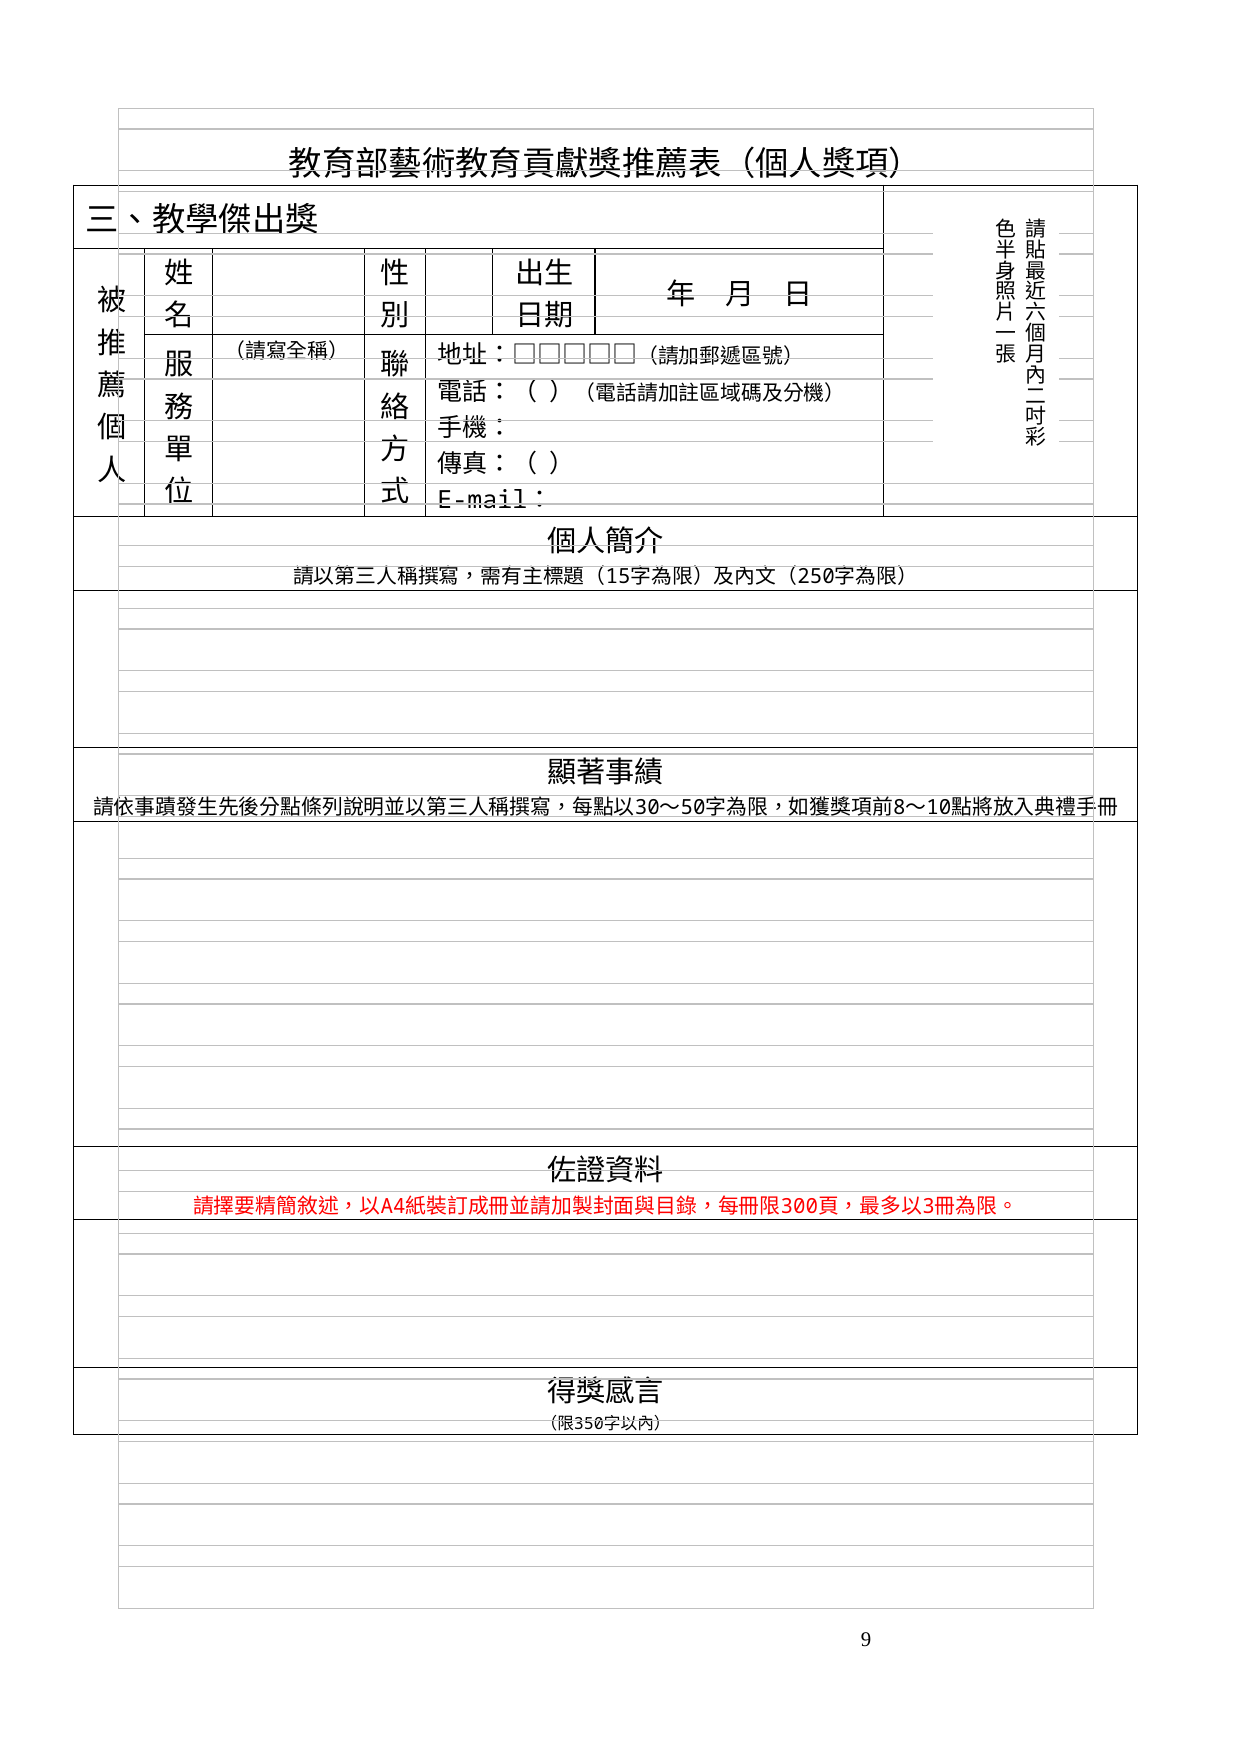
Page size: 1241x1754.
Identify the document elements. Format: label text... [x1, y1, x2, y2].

table_cell 姓名 [145, 317, 212, 334]
table_cell 個人簡介 請以第三人稱撰寫，需有主標題（15字為限）及內文（250字為限） [119, 567, 1093, 590]
table_cell [119, 1220, 1093, 1233]
table_cell 姓名 [145, 296, 212, 316]
table_cell （請寫全稱） [213, 505, 364, 516]
table_cell [119, 1067, 1093, 1108]
table_cell [884, 421, 933, 441]
table_cell 出生日期 [493, 249, 594, 253]
table_cell [884, 380, 933, 420]
table_cell 聯絡方式 [365, 380, 425, 420]
table_cell 個人簡介 請以第三人稱撰寫，需有主標題（15字為限）及內文（250字為限） [119, 517, 1093, 545]
table_cell [884, 248, 933, 253]
table_cell [119, 1296, 1093, 1316]
table_cell [884, 484, 1093, 503]
table_cell （請寫全稱） [213, 380, 364, 420]
table_cell 性別 [365, 255, 425, 295]
table_cell 得獎感言 （限350字以內） [119, 1421, 1093, 1434]
table_cell [119, 921, 1093, 941]
table_cell 得獎感言 （限350字以內） [119, 1380, 1093, 1420]
table_cell [119, 1130, 1093, 1146]
table_cell 地址：□□□□□（請加郵遞區號） 電話：（ ）（電話請加註區域碼及分機） 手機： 傳真：（ ） E-mail： [426, 442, 883, 483]
table_cell 姓名 [172, 305, 183, 312]
table_cell 地址：□□□□□（請加郵遞區號） 電話：（ ）（電話請加註區域碼及分機） 手機： 傳真：（ ） E-mail： [426, 359, 883, 378]
table_cell [74, 591, 118, 747]
table_cell 被推薦個人 [119, 442, 144, 483]
table_cell 顯著事績 請依事蹟發生先後分點條列說明並以第三人稱撰寫，每點以30～50字為限，如獲獎項前8～10點將放入典禮手冊 [535, 796, 820, 816]
table_cell 被推薦個人 [119, 421, 144, 441]
table_cell 顯著事績 請依事蹟發生先後分點條列說明並以第三人稱撰寫，每點以30～50字為限，如獲獎項前8～10點將放入典禮手冊 [74, 748, 118, 821]
table_cell [884, 255, 933, 295]
table_cell 年 月 日 [596, 255, 883, 295]
table_cell 地址：□□□□□（請加郵遞區號） 電話：（ ）（電話請加註區域碼及分機） 手機： 傳真：（ ） E-mail： [426, 335, 883, 358]
text 教育部藝術教育貢獻獎推薦表（個人獎項） [68, 136, 118, 184]
table_cell 地址：□□□□□（請加郵遞區號） 電話：（ ）（電話請加註區域碼及分機） 手機： 傳真：（ ） E-mail： [426, 421, 883, 441]
table_header [884, 186, 1093, 191]
table_cell [213, 296, 364, 316]
table_cell [884, 296, 933, 316]
text 教育部藝術教育貢獻獎推薦表（個人獎項） [119, 136, 1093, 170]
table_cell 性別 [365, 317, 425, 334]
table_cell [119, 1359, 1093, 1367]
table_cell [1059, 255, 1093, 295]
table_cell [119, 942, 1093, 983]
table_cell [426, 317, 492, 334]
table_cell 姓名 [176, 317, 188, 324]
table_cell 被推薦個人 [109, 416, 118, 436]
table_cell 聯絡方式 [365, 505, 425, 516]
table_cell 姓名 [145, 255, 212, 295]
table_cell 聯絡方式 [399, 484, 425, 503]
table_cell [119, 1255, 1093, 1295]
table_cell [1059, 380, 1093, 420]
table_cell 出生日期 [522, 305, 537, 313]
table_cell 出生日期 [493, 296, 594, 316]
table_cell 性別 [365, 249, 425, 253]
table_cell [119, 1005, 1093, 1045]
table_cell 地址：□□□□□（請加郵遞區號） 電話：（ ）（電話請加註區域碼及分機） 手機： 傳真：（ ） E-mail： [426, 484, 883, 503]
table_cell 佐證資料 請擇要精簡敘述，以A4紙裝訂成冊並請加製封面與目錄，每冊限300頁，最多以3冊為限。 [119, 1147, 1093, 1170]
table_cell （請寫全稱） [213, 359, 364, 378]
table_cell [119, 880, 1093, 920]
table_cell 聯絡方式 [365, 421, 425, 441]
table_cell 個人簡介 請以第三人稱撰寫，需有主標題（15字為限）及內文（250字為限） [119, 546, 1093, 566]
table_cell [1094, 822, 1137, 1146]
table_cell [1059, 296, 1093, 316]
table_cell [119, 1234, 1093, 1253]
table_cell [884, 359, 933, 378]
table_cell [119, 1046, 1093, 1066]
table_cell 服務單位 [145, 380, 212, 420]
table_cell [884, 317, 933, 358]
table_cell [1059, 359, 1093, 378]
table_cell 被推薦個人 [119, 484, 144, 503]
table_header 三、教學傑出獎 [74, 186, 118, 248]
table_cell （請寫全稱） [213, 442, 364, 483]
table_cell 被推薦個人 [74, 249, 118, 516]
table_cell 年 月 日 [596, 317, 883, 334]
table_cell 得獎感言 （限350字以內） [74, 1368, 118, 1434]
table_cell [119, 822, 1093, 858]
table_cell [426, 249, 492, 253]
table_cell 顯著事績 請依事蹟發生先後分點條列說明並以第三人稱撰寫，每點以30～50字為限，如獲獎項前8～10點將放入典禮手冊 [431, 796, 547, 816]
table_header 三、教學傑出獎 [119, 234, 883, 248]
table_cell [1059, 317, 1093, 358]
table_cell 服務單位 [145, 335, 212, 358]
table_cell 得獎感言 （限350字以內） [1094, 1368, 1137, 1434]
table_cell [119, 1109, 1093, 1128]
table_header 三、教學傑出獎 [119, 186, 883, 191]
table_cell [119, 671, 1093, 691]
table_header 三、教學傑出獎 [119, 192, 883, 233]
table_cell [119, 984, 1093, 1003]
table_cell 服務單位 [171, 484, 212, 503]
table_cell 佐證資料 請擇要精簡敘述，以A4紙裝訂成冊並請加製封面與目錄，每冊限300頁，最多以3冊為限。 [1094, 1147, 1137, 1219]
table_cell 被推薦個人 [119, 317, 144, 358]
table_cell 顯著事績 請依事蹟發生先後分點條列說明並以第三人稱撰寫，每點以30～50字為限，如獲獎項前8～10點將放入典禮手冊 [814, 796, 1041, 816]
table_header [1094, 186, 1137, 248]
table_cell [119, 859, 1093, 878]
table_cell 顯著事績 請依事蹟發生先後分點條列說明並以第三人稱撰寫，每點以30～50字為限，如獲獎項前8～10點將放入典禮手冊 [1094, 748, 1137, 821]
table_cell [119, 692, 1093, 733]
table_cell [213, 255, 364, 295]
table_cell 服務單位 [145, 484, 169, 503]
table_cell （請寫全稱） [213, 484, 364, 503]
table_cell 被推薦個人 [119, 380, 144, 420]
table_cell 年 月 日 [790, 284, 805, 292]
table_cell [119, 591, 1093, 608]
table_cell 個人簡介 請以第三人稱撰寫，需有主標題（15字為限）及內文（250字為限） [1094, 517, 1137, 590]
table_cell 被推薦個人 [119, 359, 144, 378]
table_cell （請寫全稱） [213, 335, 364, 358]
table_cell 個人簡介 請以第三人稱撰寫，需有主標題（15字為限）及內文（250字為限） [74, 517, 118, 590]
table_cell 佐證資料 請擇要精簡敘述，以A4紙裝訂成冊並請加製封面與目錄，每冊限300頁，最多以3冊為限。 [119, 1171, 1093, 1191]
table_cell 聯絡方式 [365, 359, 425, 378]
table_cell 聯絡方式 [365, 484, 402, 503]
table_cell 得獎感言 （限350字以內） [119, 1368, 1093, 1378]
table_cell 性別 [365, 296, 425, 316]
table_cell 地址：□□□□□（請加郵遞區號） 電話：（ ）（電話請加註區域碼及分機） 手機： 傳真：（ ） E-mail： [426, 505, 883, 516]
table_cell [119, 734, 1093, 747]
table_cell 年 月 日 [596, 296, 883, 316]
table_cell [884, 505, 1093, 516]
text 教育部藝術教育貢獻獎推薦表（個人獎項） [1094, 136, 1143, 184]
table_cell [1094, 248, 1137, 516]
table_cell 被推薦個人 [119, 296, 144, 316]
table_cell 顯著事績 請依事蹟發生先後分點條列說明並以第三人稱撰寫，每點以30～50字為限，如獲獎項前8～10點將放入典禮手冊 [144, 796, 228, 816]
table_cell 出生日期 [522, 317, 537, 323]
table_cell 顯著事績 請依事蹟發生先後分點條列說明並以第三人稱撰寫，每點以30～50字為限，如獲獎項前8～10點將放入典禮手冊 [119, 755, 1093, 795]
table_header 三、教學傑出獎 [162, 216, 175, 233]
table_cell 服務單位 [145, 442, 212, 483]
table_cell 佐證資料 請擇要精簡敘述，以A4紙裝訂成冊並請加製封面與目錄，每冊限300頁，最多以3冊為限。 [74, 1147, 118, 1219]
table_cell 服務單位 [145, 505, 212, 516]
table_cell [213, 249, 364, 253]
table_header [884, 192, 1093, 472]
table_cell 服務單位 [145, 421, 212, 441]
table_cell 出生日期 [493, 255, 594, 295]
table_cell [884, 442, 1093, 483]
table_cell [119, 609, 1093, 628]
table_cell [426, 296, 492, 316]
table_cell [74, 1220, 118, 1367]
table_cell [1094, 591, 1137, 747]
table_cell 聯絡方式 [365, 335, 425, 358]
table_cell [1059, 421, 1093, 441]
table_cell [1059, 248, 1093, 253]
table_cell 顯著事績 請依事蹟發生先後分點條列說明並以第三人稱撰寫，每點以30～50字為限，如獲獎項前8～10點將放入典禮手冊 [119, 748, 1093, 753]
table_cell [119, 1317, 1093, 1358]
table_cell [213, 317, 364, 334]
table_cell [426, 255, 492, 295]
table_cell 服務單位 [145, 359, 212, 378]
table_cell [1094, 1220, 1137, 1367]
table_cell （請寫全稱） [213, 421, 364, 441]
table_cell 顯著事績 請依事蹟發生先後分點條列說明並以第三人稱撰寫，每點以30～50字為限，如獲獎項前8～10點將放入典禮手冊 [221, 796, 436, 816]
table_header 三、教學傑出獎 [293, 226, 314, 233]
table_cell 佐證資料 請擇要精簡敘述，以A4紙裝訂成冊並請加製封面與目錄，每冊限300頁，最多以3冊為限。 [119, 1192, 1093, 1219]
table_cell 出生日期 [493, 317, 594, 334]
table_cell 聯絡方式 [365, 442, 425, 483]
table_cell [119, 630, 1093, 670]
table_cell [74, 822, 118, 1146]
table_cell 顯著事績 請依事蹟發生先後分點條列說明並以第三人稱撰寫，每點以30～50字為限，如獲獎項前8～10點將放入典禮手冊 [119, 817, 1093, 821]
text 教育部藝術教育貢獻獎推薦表（個人獎項） [119, 171, 1093, 184]
table_cell 被推薦個人 [119, 505, 144, 516]
table_cell 年 月 日 [596, 249, 883, 253]
table_cell 被推薦個人 [119, 249, 144, 253]
table_cell 地址：□□□□□（請加郵遞區號） 電話：（ ）（電話請加註區域碼及分機） 手機： 傳真：（ ） E-mail： [426, 380, 883, 420]
table_cell 姓名 [145, 249, 212, 253]
table_cell 被推薦個人 [119, 255, 144, 295]
